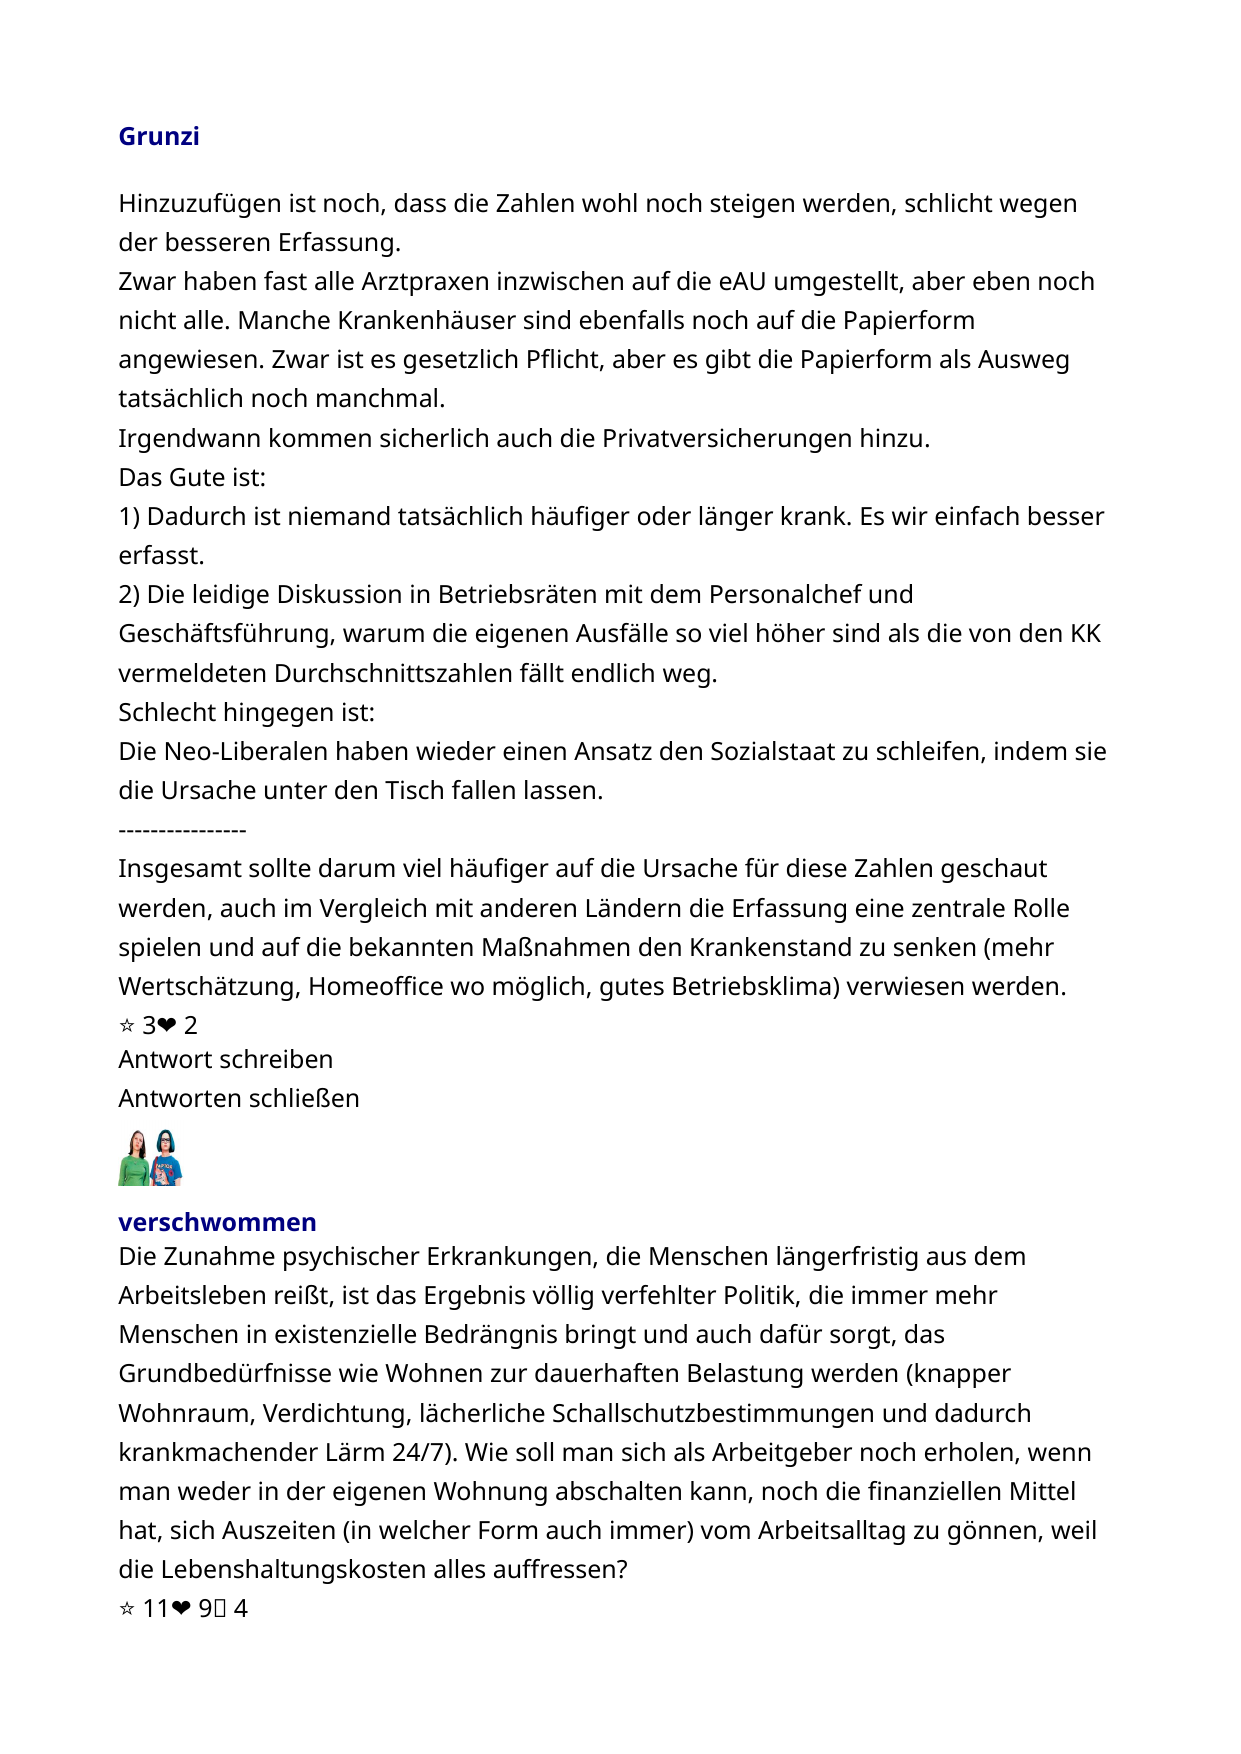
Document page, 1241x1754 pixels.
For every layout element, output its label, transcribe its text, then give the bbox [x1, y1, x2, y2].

text Zwar haben fast alle Arztpraxen inzwischen auf die eAU umgestellt, aber eben noch nicht alle. Manche Krankenhäuser sind ebenfalls noch auf die Papierform angewiesen. Zwar ist es gesetzlich Pflicht, aber es gibt die Papierform als Ausweg tatsächlich noch manchmal. [118, 263, 1122, 415]
text Antwort schreiben [118, 1042, 1122, 1076]
text Antworten schließen [118, 1081, 1122, 1115]
text Schlecht hingegen ist: [118, 694, 1122, 728]
text Insgesamt sollte darum viel häufiger auf die Ursache für diese Zahlen geschaut werden, auch im Vergleich mit anderen Ländern die Erfassung eine zentrale Rolle spielen und auf die bekannten Maßnahmen den Krankenstand zu senken (mehr Wertschätzung, Homeoffice wo möglich, gutes Betriebsklima) verwiesen werden. [118, 851, 1122, 1003]
subtitle Grunzi [118, 118, 1122, 152]
text ⭐️ 11❤️ 9🙁 4 [118, 1591, 1122, 1625]
text Die Zunahme psychischer Erkrankungen, die Menschen längerfristig aus dem Arbeitsleben reißt, ist das Ergebnis völlig verfehlter Politik, die immer mehr Menschen in existenzielle Bedrängnis bringt und auch dafür sorgt, das Grundbedürfnisse wie Wohnen zur dauerhaften Belastung werden (knapper Wohnraum, Verdichtung, lächerliche Schallschutzbestimmungen und dadurch krankmachender Lärm 24/7). Wie soll man sich als Arbeitgeber noch erholen, wenn man weder in der eigenen Wohnung abschalten kann, noch die finanziellen Mittel hat, sich Auszeiten (in welcher Form auch immer) vom Arbeitsalltag zu gönnen, weil die Lebenshaltungskosten alles auffressen? [118, 1239, 1122, 1586]
subtitle verschwommen [118, 1204, 1122, 1239]
text 2) Die leidige Diskussion in Betriebsräten mit dem Personalchef und Geschäftsführung, warum die eigenen Ausfälle so viel höher sind als die von den KK vermeldeten Durchschnittszahlen fällt endlich weg. [118, 577, 1122, 689]
text Das Gute ist: [118, 459, 1122, 493]
text ---------------- [118, 812, 1122, 846]
text ⭐️ 3❤️ 2 [118, 1008, 1122, 1042]
text Die Neo-Liberalen haben wieder einen Ansatz den Sozialstaat zu schleifen, indem sie die Ursache unter den Tisch fallen lassen. [118, 733, 1122, 807]
text 1) Dadurch ist niemand tatsächlich häufiger oder länger krank. Es wir einfach besser erfasst. [118, 498, 1122, 572]
text Irgendwann kommen sicherlich auch die Privatversicherungen hinzu. [118, 420, 1122, 454]
picture [118, 1120, 184, 1186]
text Hinzuzufügen ist noch, dass die Zahlen wohl noch steigen werden, schlicht wegen der besseren Erfassung. [118, 185, 1122, 258]
